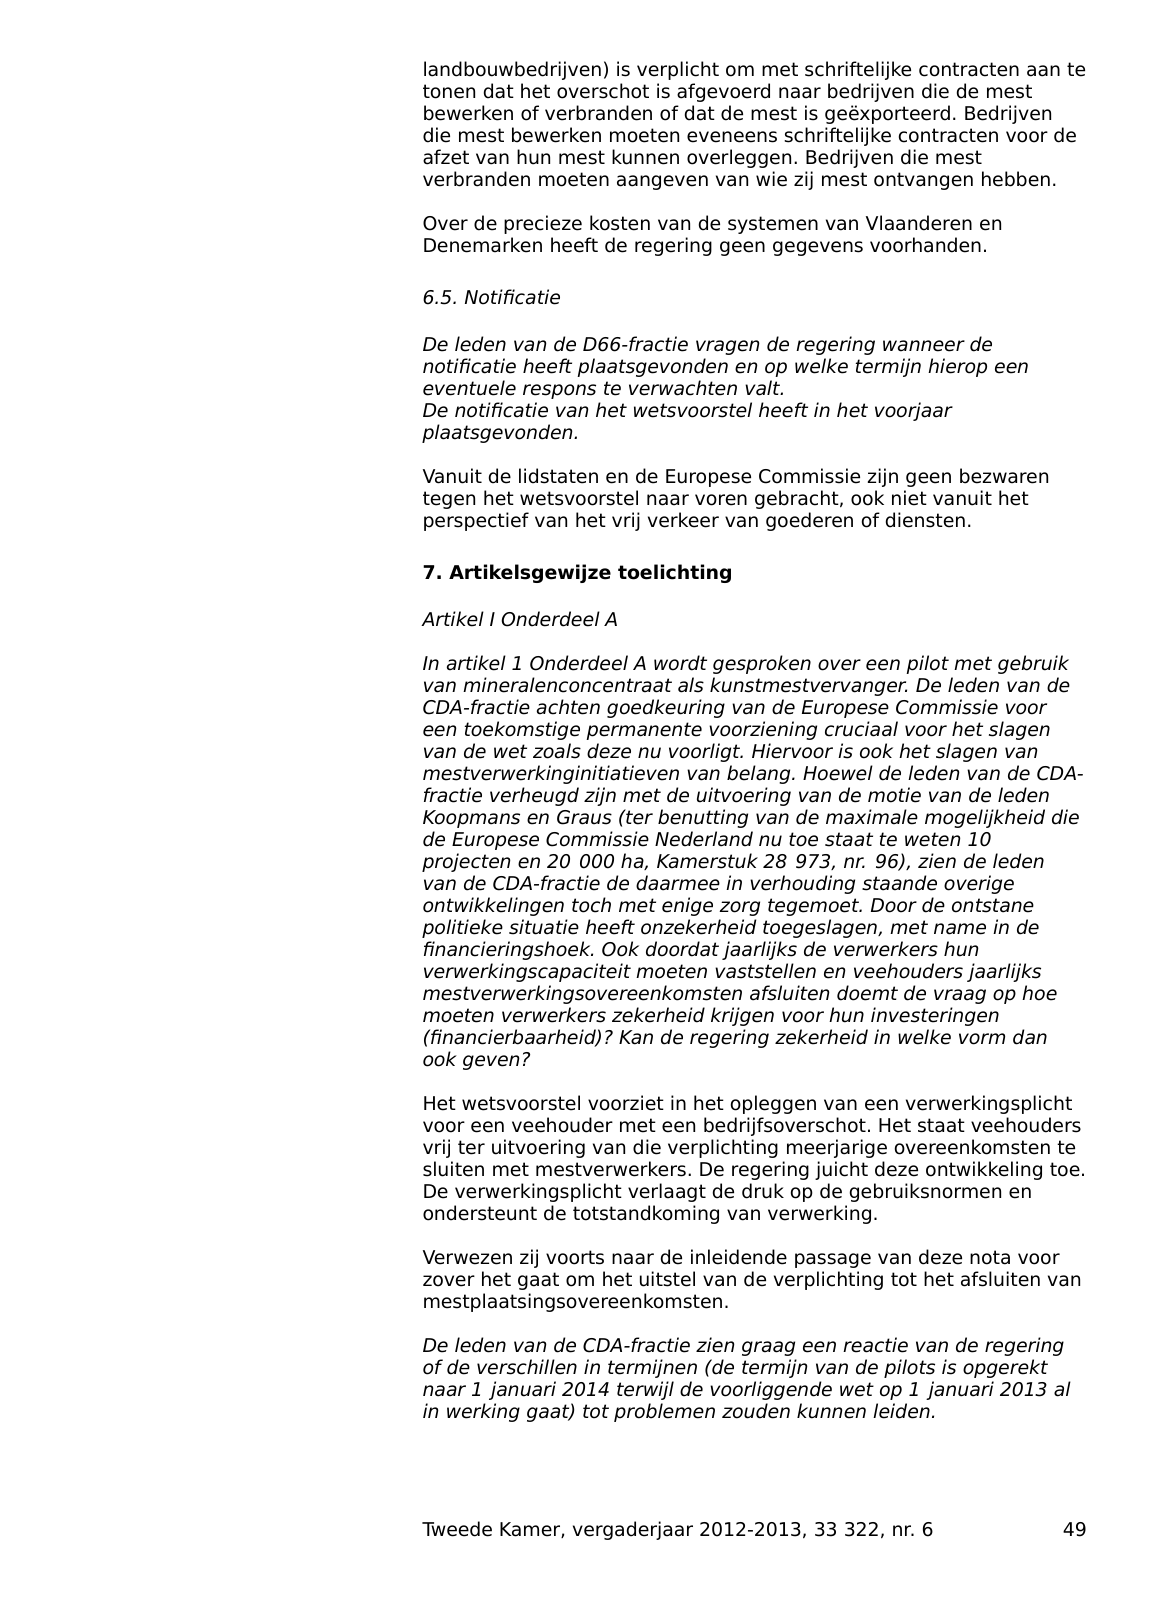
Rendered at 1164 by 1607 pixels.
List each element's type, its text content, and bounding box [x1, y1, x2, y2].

subtitle 7. Artikelsgewijze toelichting [422, 562, 1087, 584]
subtitle 6.5. Notificatie [422, 287, 1087, 309]
text Verwezen zij voorts naar de inleidende passage van deze nota voor zover het gaat om het uitstel van de verplichting tot het afsluiten van mestplaatsingsovereenkomsten. [422, 1247, 1087, 1313]
text Over de precieze kosten van de systemen van Vlaanderen en Denemarken heeft de regering geen gegevens voorhanden. [422, 213, 1087, 257]
text Vanuit de lidstaten en de Europese Commissie zijn geen bezwaren tegen het wetsvoorstel naar voren gebracht, ook niet vanuit het perspectief van het vrij verkeer van goederen of diensten. [422, 466, 1087, 532]
text De leden van de CDA-fractie zien graag een reactie van de regering of de verschillen in termijnen (de termijn van de pilots is opgerekt naar 1 januari 2014 terwijl de voorliggende wet op 1 januari 2013 al in werking gaat) tot problemen zouden kunnen leiden. [422, 1335, 1087, 1423]
text De leden van de D66-fractie vragen de regering wanneer de notificatie heeft plaatsgevonden en op welke termijn hierop een eventuele respons te verwachten valt. [422, 334, 1087, 400]
text In artikel 1 Onderdeel A wordt gesproken over een pilot met gebruik van mineralenconcentraat als kunstmestvervanger. De leden van de CDA-fractie achten goedkeuring van de Europese Commissie voor een toekomstige permanente voorziening cruciaal voor het slagen van de wet zoals deze nu voorligt. Hiervoor is ook het slagen van mestverwerkinginitiatieven van belang. Hoewel de leden van de CDA-fractie verheugd zijn met de uitvoering van de motie van de leden Koopmans en Graus (ter benutting van de maximale mogelijkheid die de Europese Commissie Nederland nu toe staat te weten 10 projecten en 20 000 ha, Kamerstuk 28 973, nr. 96), zien de leden van de CDA-fractie de daarmee in verhouding staande overige ontwikkelingen toch met enige zorg tegemoet. Door de ontstane politieke situatie heeft onzekerheid toegeslagen, met name in de financieringshoek. Ook doordat jaarlijks de verwerkers hun verwerkingscapaciteit moeten vaststellen en veehouders jaarlijks mestverwerkingsovereenkomsten afsluiten doemt de vraag op hoe moeten verwerkers zekerheid krijgen voor hun investeringen (financierbaarheid)? Kan de regering zekerheid in welke vorm dan ook geven? [422, 653, 1087, 1071]
text Het wetsvoorstel voorziet in het opleggen van een verwerkingsplicht voor een veehouder met een bedrijfsoverschot. Het staat veehouders vrij ter uitvoering van die verplichting meerjarige overeenkomsten te sluiten met mestverwerkers. De regering juicht deze ontwikkeling toe. De verwerkingsplicht verlaagt de druk op de gebruiksnormen en ondersteunt de totstandkoming van verwerking. [422, 1093, 1087, 1225]
text De notificatie van het wetsvoorstel heeft in het voorjaar plaatsgevonden. [422, 400, 1087, 444]
subtitle Artikel I Onderdeel A [422, 609, 1087, 631]
text landbouwbedrijven) is verplicht om met schriftelijke contracten aan te tonen dat het overschot is afgevoerd naar bedrijven die de mest bewerken of verbranden of dat de mest is geëxporteerd. Bedrijven die mest bewerken moeten eveneens schriftelijke contracten voor de afzet van hun mest kunnen overleggen. Bedrijven die mest verbranden moeten aangeven van wie zij mest ontvangen hebben. [422, 59, 1087, 191]
